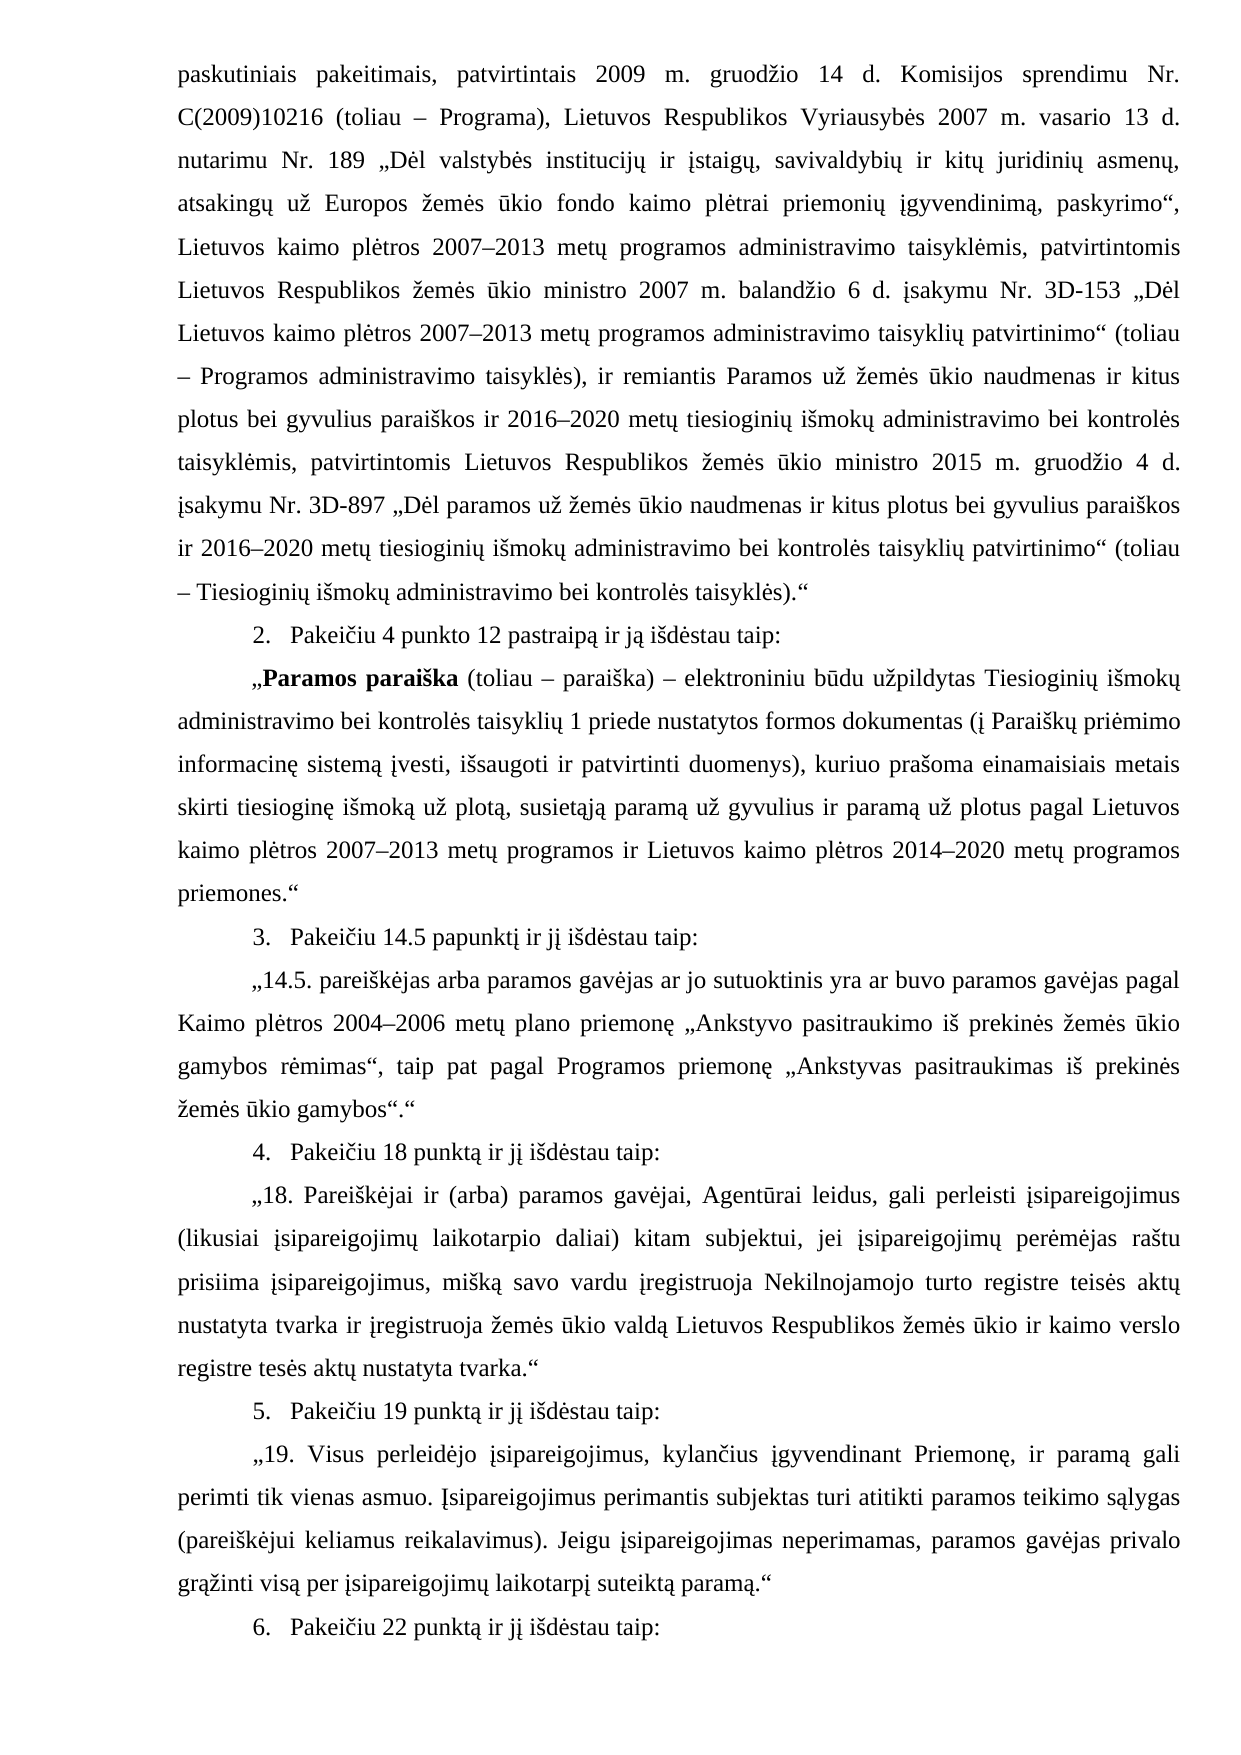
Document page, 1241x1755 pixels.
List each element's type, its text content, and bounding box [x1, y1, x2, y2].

text 2. Pakeičiu 4 punkto 12 pastraipą ir ją išdėstau taip: [252, 620, 1181, 648]
text „Paramos paraiška (toliau – paraiška) – elektroniniu būdu užpildytas Tiesioginių išmokų administravimo bei kontrolės taisyklių 1 priede nustatytos formos dokumentas (į Paraiškų priėmimo informacinę sistemą įvesti, išsaugoti ir patvirtinti duomenys), kuriuo prašoma einamaisiais metais skirti tiesioginę išmoką už plotą, susietąją paramą už gyvulius ir paramą už plotus pagal Lietuvos kaimo plėtros 2007–2013 metų programos ir Lietuvos kaimo plėtros 2014–2020 metų programos priemones.“ [177, 663, 1181, 907]
text „14.5. pareiškėjas arba paramos gavėjas ar jo sutuoktinis yra ar buvo paramos gavėjas pagal Kaimo plėtros 2004–2006 metų plano priemonę „Ankstyvo pasitraukimo iš prekinės žemės ūkio gamybos rėmimas“, taip pat pagal Programos priemonę „Ankstyvas pasitraukimas iš prekinės žemės ūkio gamybos“.“ [177, 965, 1181, 1123]
text 5. Pakeičiu 19 punktą ir jį išdėstau taip: [252, 1396, 1181, 1425]
text „18. Pareiškėjai ir (arba) paramos gavėjai, Agentūrai leidus, gali perleisti įsipareigojimus (likusiai įsipareigojimų laikotarpio daliai) kitam subjektui, jei įsipareigojimų perėmėjas raštu prisiima įsipareigojimus, mišką savo vardu įregistruoja Nekilnojamojo turto registre teisės aktų nustatyta tvarka ir įregistruoja žemės ūkio valdą Lietuvos Respublikos žemės ūkio ir kaimo verslo registre tesės aktų nustatyta tvarka.“ [177, 1180, 1181, 1382]
text 3. Pakeičiu 14.5 papunktį ir jį išdėstau taip: [252, 922, 1181, 950]
text 6. Pakeičiu 22 punktą ir jį išdėstau taip: [252, 1612, 1181, 1640]
text paskutiniais pakeitimais, patvirtintais 2009 m. gruodžio 14 d. Komisijos sprendimu Nr. C(2009)10216 (toliau – Programa), Lietuvos Respublikоs Vyriausybės 2007 m. vasario 13 d. nutarimu Nr. 189 „Dėl valstybės institucijų ir įstaigų, savivaldybių ir kitų juridinių asmenų, atsakingų už Europos žemės ūkio fondo kaimo plėtrai priemonių įgyvendinimą, paskyrimo“, Lietuvos kaimo plėtros 2007–2013 metų programos administravimo taisyklėmis, patvirtintomis Lietuvos Respublikоs žemės ūkio ministro 2007 m. balandžio 6 d. įsakymu Nr. 3D-153 „Dėl Lietuvos kaimo plėtros 2007–2013 metų programos administravimo taisyklių patvirtinimo“ (toliau – Programos administravimo taisyklės), ir remiantis Paramos už žemės ūkio naudmenas ir kitus plotus bei gyvulius paraiškos ir 2016–2020 metų tiesioginių išmokų administravimo bei kontrolės taisyklėmis, patvirtintomis Lietuvos Respublikos žemės ūkio ministro 2015 m. gruodžio 4 d. įsakymu Nr. 3D-897 „Dėl paramos už žemės ūkio naudmenas ir kitus plotus bei gyvulius paraiškos ir 2016–2020 metų tiesioginių išmokų administravimo bei kontrolės taisyklių patvirtinimo“ (toliau – Tiesioginių išmokų administravimo bei kontrolės taisyklės).“ [177, 59, 1181, 605]
text 4. Pakeičiu 18 punktą ir jį išdėstau taip: [252, 1137, 1181, 1166]
text „19. Visus perleidėjo įsipareigojimus, kylančius įgyvendinant Priemonę, ir paramą gali perimti tik vienas asmuo. Įsipareigojimus perimantis subjektas turi atitikti paramos teikimo sąlygas (pareiškėjui keliamus reikalavimus). Jeigu įsipareigojimas neperimamas, paramos gavėjas privalo grąžinti visą per įsipareigojimų laikotarpį suteiktą paramą.“ [177, 1439, 1181, 1597]
